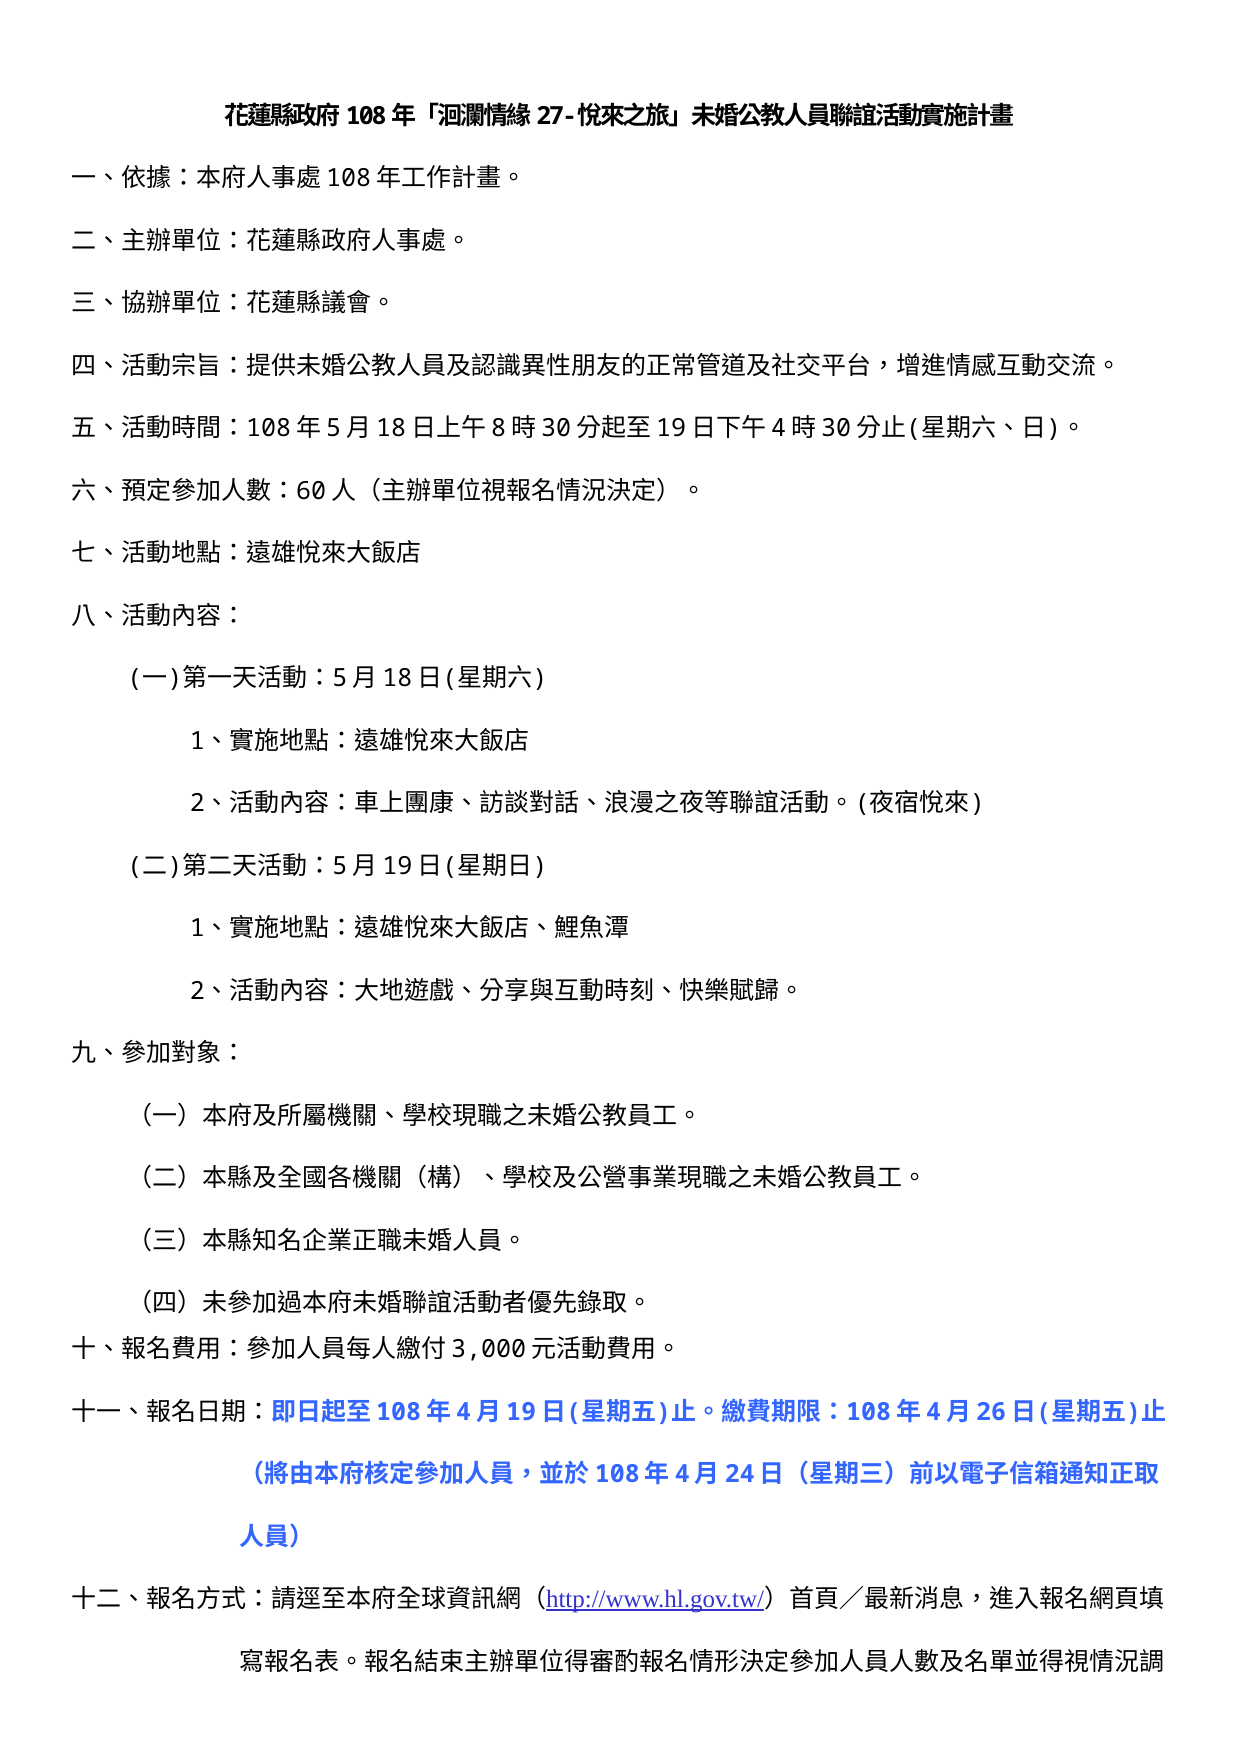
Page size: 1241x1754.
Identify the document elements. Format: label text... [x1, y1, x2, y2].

text 六、預定參加人數：60人（主辦單位視報名情況決定）。 [71, 447, 1169, 509]
text （三）本縣知名企業正職未婚人員。 [127, 1197, 1169, 1259]
text 二、主辦單位：花蓮縣政府人事處。 [71, 197, 1169, 259]
text 2、活動內容：大地遊戲、分享與互動時刻、快樂賦歸。 [189, 947, 1169, 1009]
text 十、報名費用：參加人員每人繳付3,000元活動費用。 [71, 1324, 1169, 1366]
text (二)第二天活動：5月19日(星期日) [127, 822, 1169, 884]
text (一)第一天活動：5月18日(星期六) [127, 634, 1169, 697]
text 花蓮縣政府108年「洄瀾情緣27-悅來之旅」未婚公教人員聯誼活動實施計畫 [71, 72, 1169, 134]
text 七、活動地點：遠雄悅來大飯店 [71, 509, 1169, 572]
text 九、參加對象： [71, 1009, 1169, 1072]
text （四）未參加過本府未婚聯誼活動者優先錄取。 [127, 1259, 1169, 1322]
text 三、協辦單位：花蓮縣議會。 [71, 259, 1169, 322]
text 四、活動宗旨：提供未婚公教人員及認識異性朋友的正常管道及社交平台，增進情感互動交流。 [71, 322, 1169, 384]
text 十二、報名方式：請逕至本府全球資訊網（http://www.hl.gov.tw/）首頁／最新消息，進入報名網頁填寫報名表。報名結束主辦單位得審酌報名情形決定參加人員人數及名單並得視情況調 [71, 1555, 1169, 1680]
text 八、活動內容： [71, 572, 1169, 634]
text 十一、報名日期：即日起至108年4月19日(星期五)止。繳費期限：108年4月26日(星期五)止（將由本府核定參加人員，並於108年4月24日（星期三）前以電子信箱通知正取人員） [71, 1368, 1169, 1555]
text 五、活動時間：108年5月18日上午8時30分起至19日下午4時30分止(星期六、日)。 [71, 384, 1169, 447]
text 一、依據：本府人事處108年工作計畫。 [71, 134, 1169, 197]
text 1、實施地點：遠雄悅來大飯店、鯉魚潭 [189, 884, 1169, 947]
text 1、實施地點：遠雄悅來大飯店 [189, 697, 1169, 759]
text （一）本府及所屬機關、學校現職之未婚公教員工。 [127, 1072, 1169, 1134]
text （二）本縣及全國各機關（構）、學校及公營事業現職之未婚公教員工。 [127, 1134, 1169, 1197]
text 2、活動內容：車上團康、訪談對話、浪漫之夜等聯誼活動。(夜宿悅來) [189, 759, 1169, 822]
